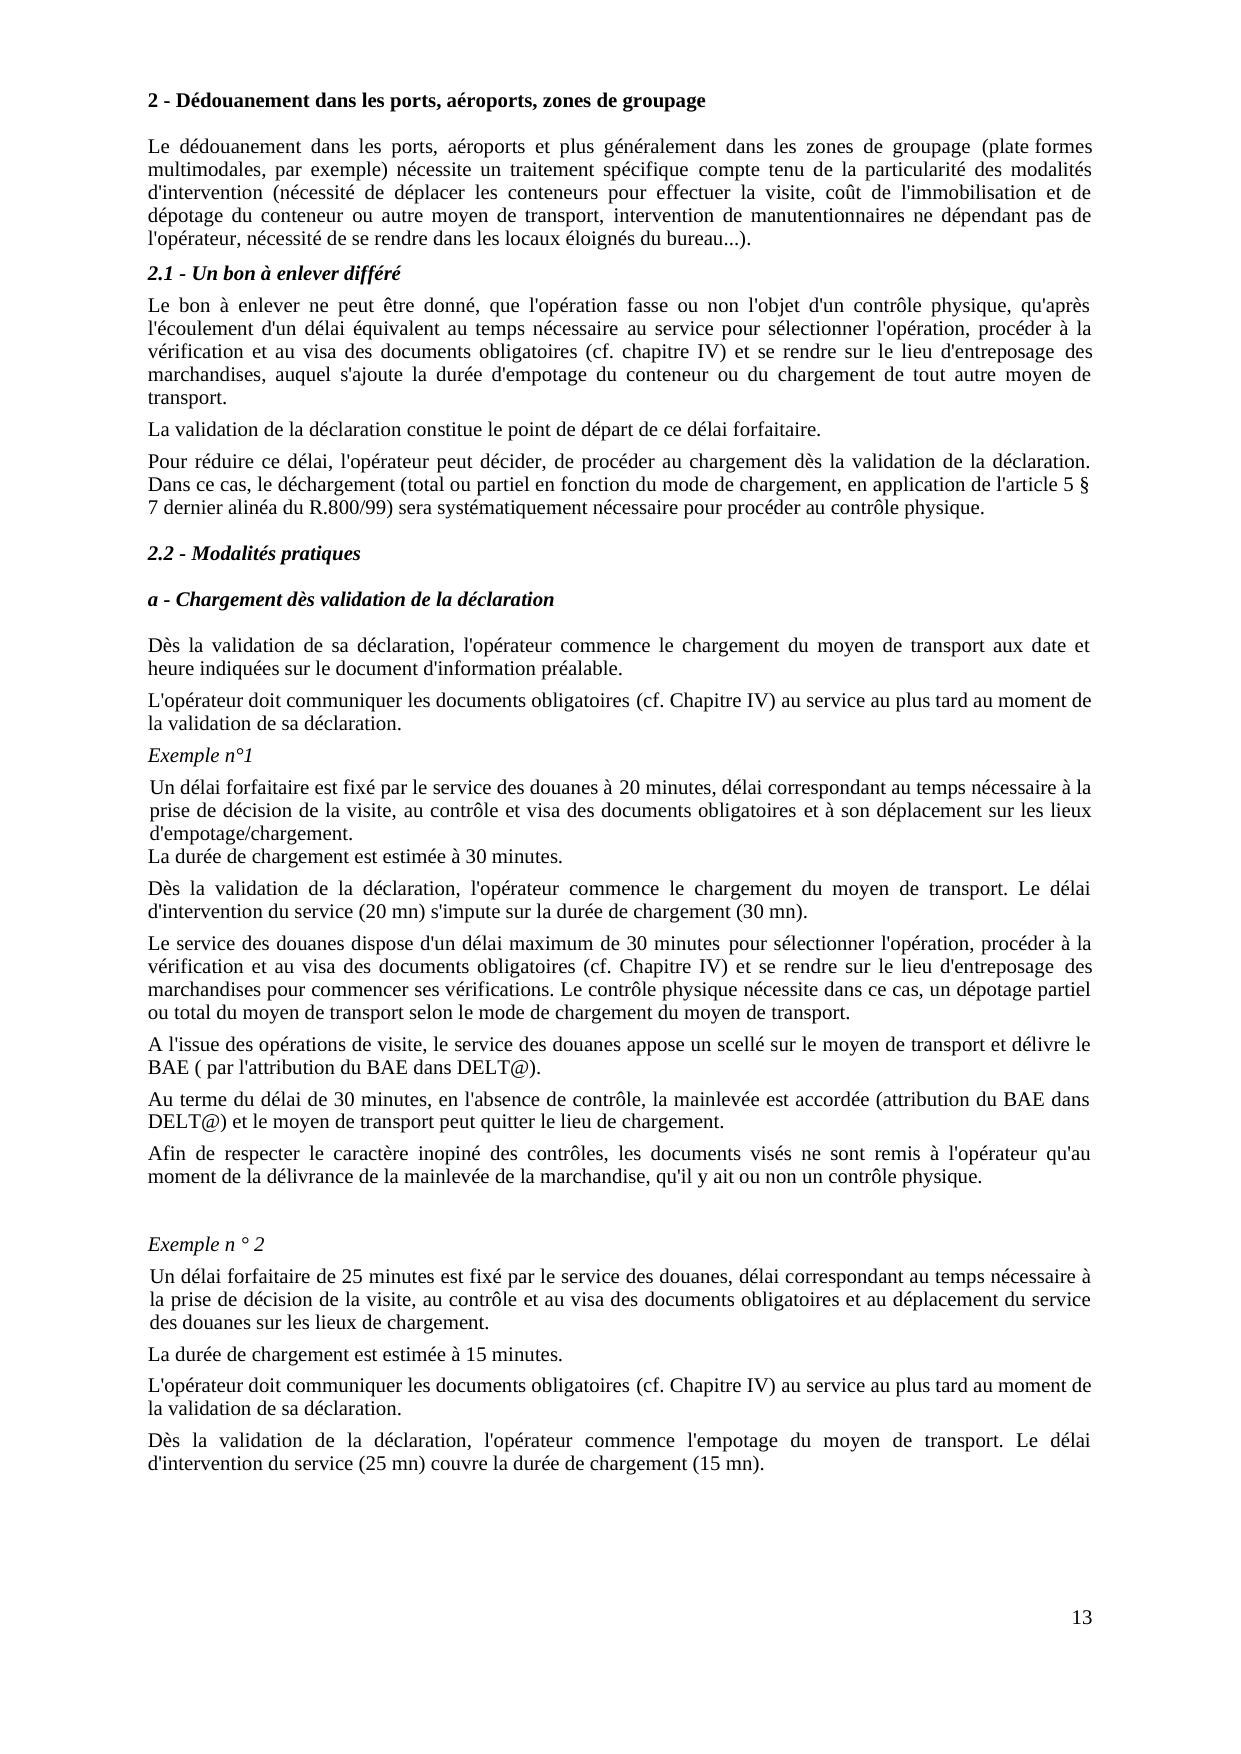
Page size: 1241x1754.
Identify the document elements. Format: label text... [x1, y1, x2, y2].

text La validation de la déclaration constitue le point de départ de ce délai forfaitaire. [148, 418, 1092, 441]
text Exemple n°1 [148, 744, 1092, 767]
text A l'issue des opérations de visite, le service des douanes appose un scellé sur le moyen de transport et délivre le BAE ( par l'attribution du BAE dans DELT@). [148, 1032, 1092, 1078]
text La durée de chargement est estimée à 30 minutes. [148, 845, 1092, 868]
text Exemple n ° 2 [148, 1233, 1092, 1256]
text L'opérateur doit communiquer les documents obligatoires (cf. Chapitre IV) au service au plus tard au moment de la validation de sa déclaration. [148, 1374, 1092, 1420]
text Le bon à enlever ne peut être donné, que l'opération fasse ou non l'objet d'un contrôle physique, qu'après l'écoulement d'un délai équivalent au temps nécessaire au service pour sélectionner l'opération, procéder à la vérification et au visa des documents obligatoires (cf. chapitre IV) et se rendre sur le lieu d'entreposage des marchandises, auquel s'ajoute la durée d'empotage du conteneur ou du chargement de tout autre moyen de transport. [148, 294, 1092, 409]
text Le service des douanes dispose d'un délai maximum de 30 minutes pour sélectionner l'opération, procéder à la vérification et au visa des documents obligatoires (cf. Chapitre IV) et se rendre sur le lieu d'entreposage des marchandises pour commencer ses vérifications. Le contrôle physique nécessite dans ce cas, un dépotage partiel ou total du moyen de transport selon le mode de chargement du moyen de transport. [148, 932, 1092, 1024]
text L'opérateur doit communiquer les documents obligatoires (cf. Chapitre IV) au service au plus tard au moment de la validation de sa déclaration. [148, 689, 1092, 735]
text La durée de chargement est estimée à 15 minutes. [148, 1342, 1092, 1365]
text Un délai forfaitaire est fixé par le service des douanes à 20 minutes, délai correspondant au temps nécessaire à la prise de décision de la visite, au contrôle et visa des documents obligatoires et à son déplacement sur les lieux d'empotage/chargement. [149, 776, 1092, 845]
text Pour réduire ce délai, l'opérateur peut décider, de procéder au chargement dès la validation de la déclaration. Dans ce cas, le déchargement (total ou partiel en fonction du mode de chargement, en application de l'article 5 § 7 dernier alinéa du R.800/99) sera systématiquement nécessaire pour procéder au contrôle physique. [148, 450, 1092, 519]
text Un délai forfaitaire de 25 minutes est fixé par le service des douanes, délai correspondant au temps nécessaire à la prise de décision de la visite, au contrôle et au visa des documents obligatoires et au déplacement du service des douanes sur les lieux de chargement. [149, 1264, 1092, 1333]
text Au terme du délai de 30 minutes, en l'absence de contrôle, la mainlevée est accordée (attribution du BAE dans DELT@) et le moyen de transport peut quitter le lieu de chargement. [148, 1087, 1092, 1133]
text 2.1 - Un bon à enlever différé [148, 262, 1092, 285]
text 2 - Dédouanement dans les ports, aéroports, zones de groupage [148, 89, 1092, 112]
text Dès la validation de la déclaration, l'opérateur commence le chargement du moyen de transport. Le délai d'intervention du service (20 mn) s'impute sur la durée de chargement (30 mn). [148, 877, 1092, 923]
text Le dédouanement dans les ports, aéroports et plus généralement dans les zones de groupage (plate formes multimodales, par exemple) nécessite un traitement spécifique compte tenu de la particularité des modalités d'intervention (nécessité de déplacer les conteneurs pour effectuer la visite, coût de l'immobilisation et de dépotage du conteneur ou autre moyen de transport, intervention de manutentionnaires ne dépendant pas de l'opérateur, nécessité de se rendre dans les locaux éloignés du bureau...). [148, 135, 1092, 250]
text Dès la validation de sa déclaration, l'opérateur commence le chargement du moyen de transport aux date et heure indiquées sur le document d'information préalable. [148, 634, 1092, 680]
text 2.2 - Modalités pratiques [148, 542, 1092, 565]
text a - Chargement dès validation de la déclaration [148, 588, 1092, 611]
text Dès la validation de la déclaration, l'opérateur commence l'empotage du moyen de transport. Le délai d'intervention du service (25 mn) couvre la durée de chargement (15 mn). [148, 1429, 1092, 1475]
text Afin de respecter le caractère inopiné des contrôles, les documents visés ne sont remis à l'opérateur qu'au moment de la délivrance de la mainlevée de la marchandise, qu'il y ait ou non un contrôle physique. [148, 1142, 1092, 1188]
